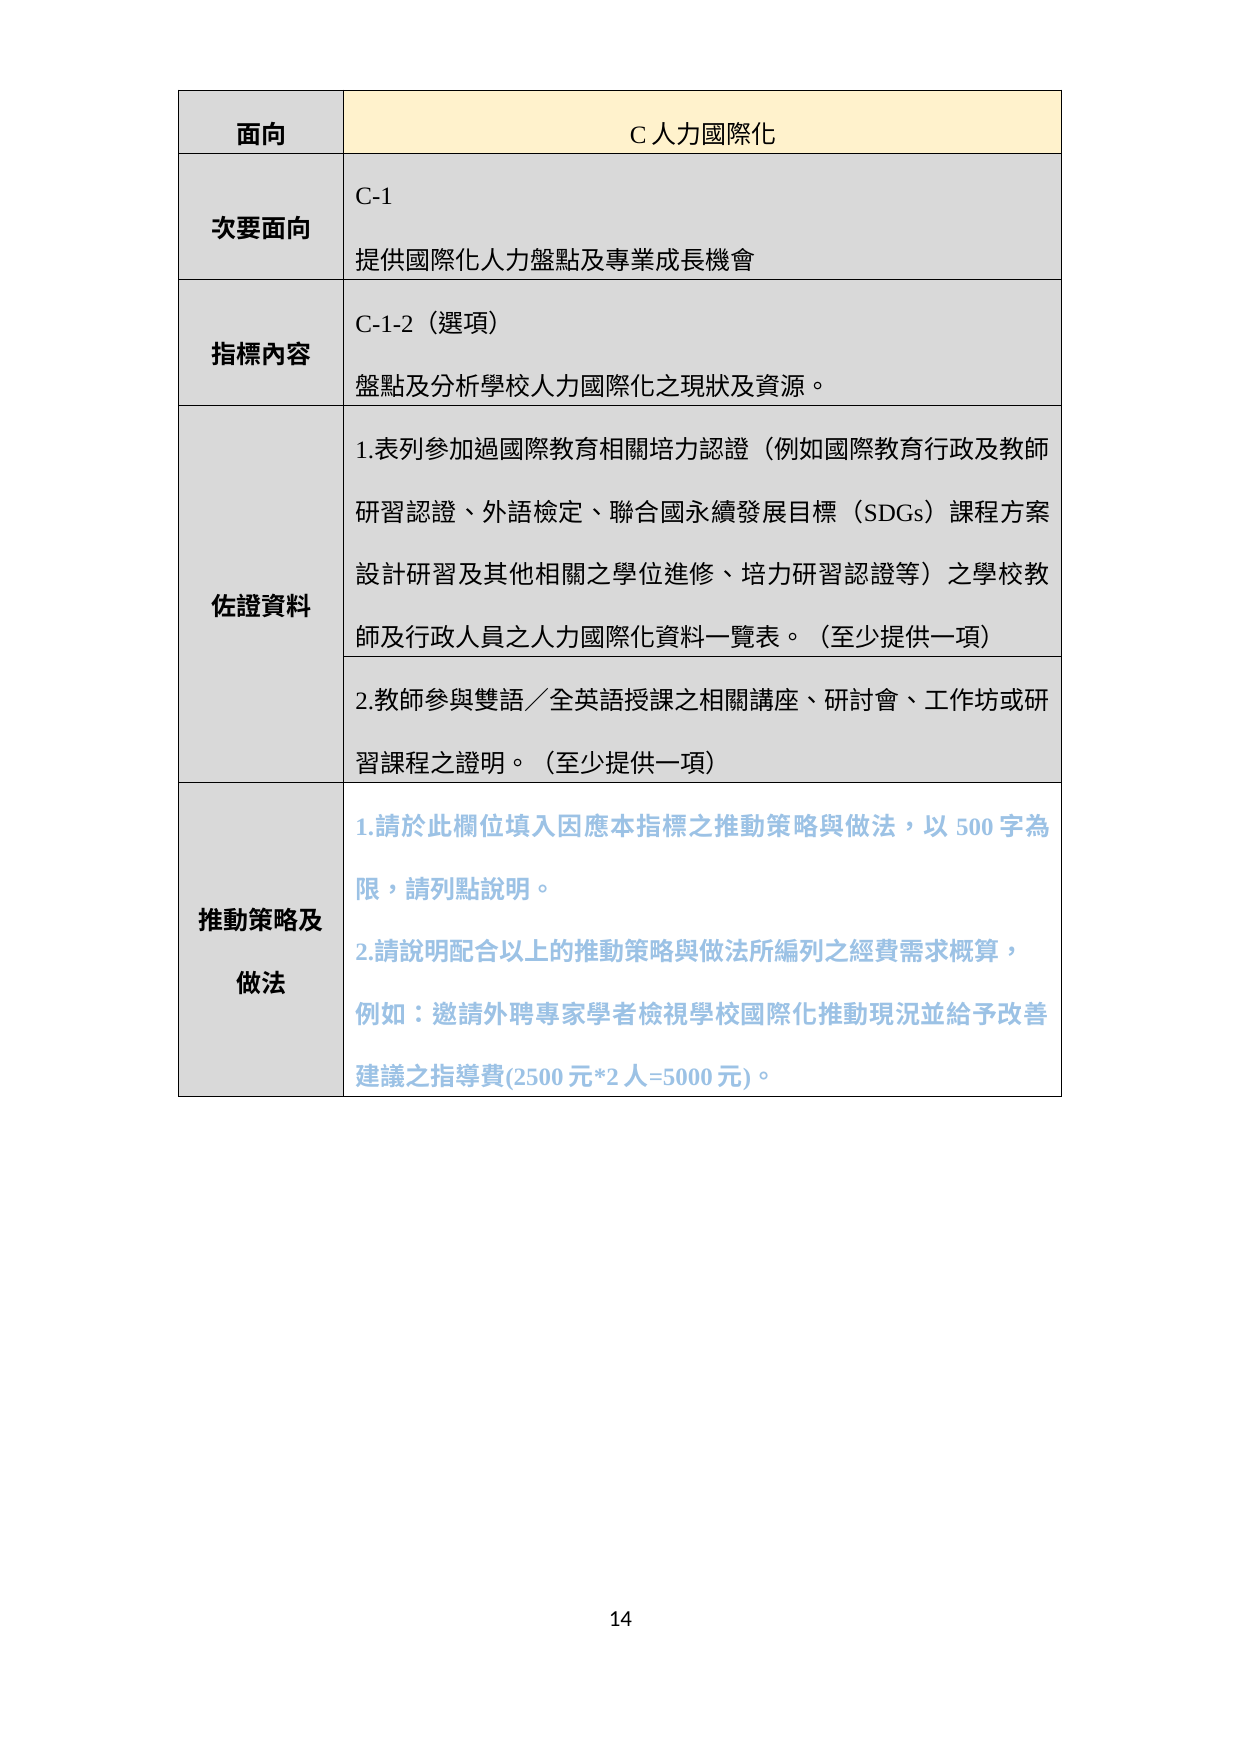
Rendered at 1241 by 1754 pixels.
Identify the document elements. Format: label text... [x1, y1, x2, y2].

table_header 面向 [179, 91, 343, 153]
table_cell 2.教師參與雙語／全英語授課之相關講座、研討會、工作坊或研習課程之證明。（至少提供一項） [344, 657, 1061, 782]
table_cell 次要面向 [179, 154, 343, 279]
table_cell 1.表列參加過國際教育相關培力認證（例如國際教育行政及教師研習認證、外語檢定、聯合國永續發展目標（SDGs）課程方案設計研習及其他相關之學位進修、培力研習認證等）之學校教師及行政人員之人力國際化資料一覽表。（至少提供一項） [344, 406, 1061, 656]
table_cell C-1-2（選項） 盤點及分析學校人力國際化之現狀及資源。 [344, 280, 1061, 405]
table_cell 1.請於此欄位填入因應本指標之推動策略與做法，以500字為限，請列點說明。 2.請說明配合以上的推動策略與做法所編列之經費需求概算， 例如：邀請外聘專家學者檢視學校國際化推動現況並給予改善建議之指導費(2500元*2人=5000元)。 [344, 783, 1061, 1096]
table_cell 推動策略及做法 [179, 783, 343, 1096]
table_cell 佐證資料 [179, 406, 343, 782]
table_cell C-1 提供國際化人力盤點及專業成長機會 [344, 154, 1061, 279]
table_cell 指標內容 [179, 280, 343, 405]
table_header C人力國際化 [344, 91, 1061, 153]
